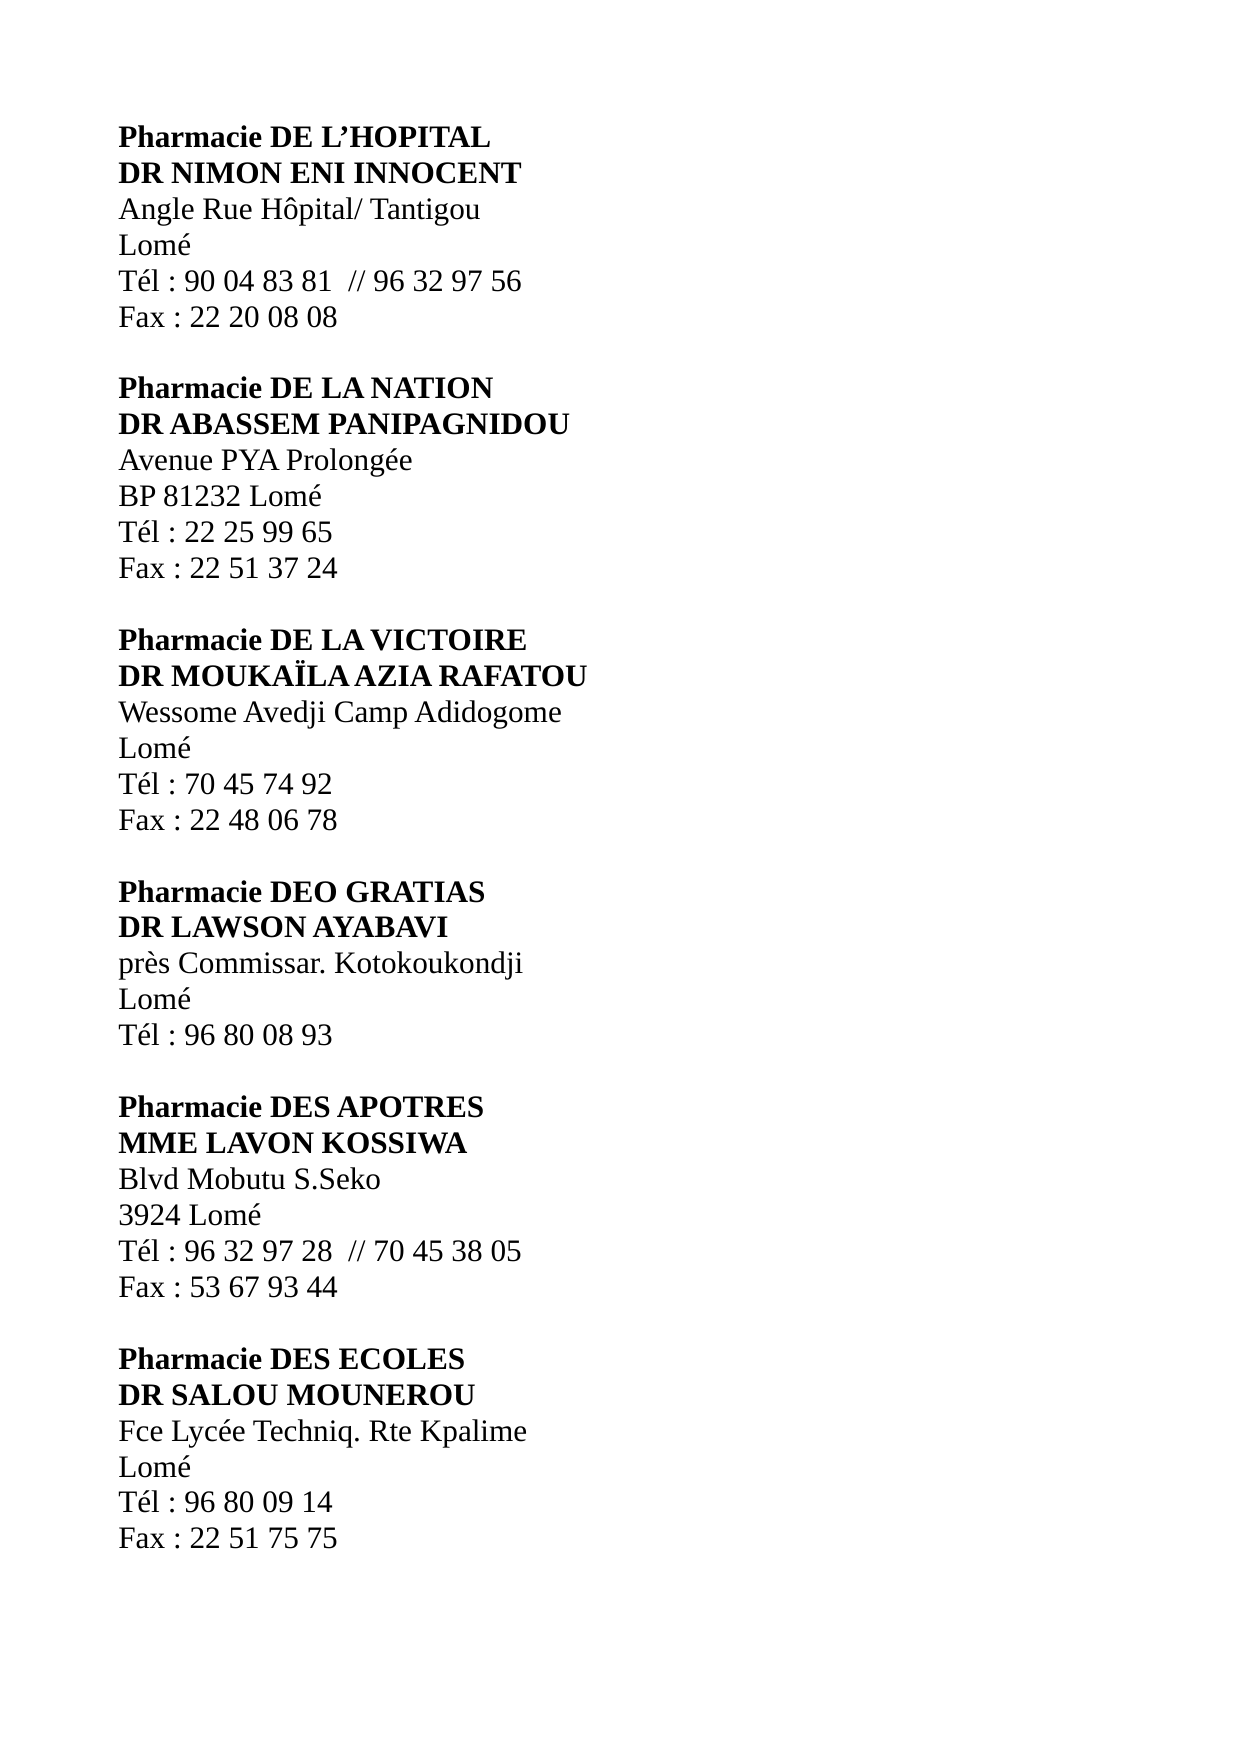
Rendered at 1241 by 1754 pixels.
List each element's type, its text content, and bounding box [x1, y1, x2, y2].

text Fce Lycée Techniq. Rte Kpalime [118, 1412, 1122, 1448]
text Angle Rue Hôpital/ Tantigou [118, 190, 1122, 226]
text Fax : 22 20 08 08 [118, 298, 1122, 334]
text Pharmacie DES APOTRES [118, 1088, 1122, 1124]
text Tél : 90 04 83 81 // 96 32 97 56 [118, 262, 1122, 298]
text 3924 Lomé [118, 1196, 1122, 1232]
text Wessome Avedji Camp Adidogome [118, 693, 1122, 729]
text Tél : 70 45 74 92 [118, 765, 1122, 801]
text BP 81232 Lomé [118, 477, 1122, 513]
text DR SALOU MOUNEROU [118, 1376, 1122, 1412]
text Tél : 22 25 99 65 [118, 513, 1122, 549]
text Pharmacie DE LA VICTOIRE [118, 621, 1122, 657]
text près Commissar. Kotokoukondji [118, 945, 1122, 981]
text Tél : 96 80 09 14 [118, 1484, 1122, 1520]
text Pharmacie DES ECOLES [118, 1340, 1122, 1376]
text Pharmacie DEO GRATIAS [118, 873, 1122, 909]
text Lomé [118, 226, 1122, 262]
text Fax : 22 48 06 78 [118, 801, 1122, 837]
text DR MOUKAÏLA AZIA RAFATOU [118, 657, 1122, 693]
text DR NIMON ENI INNOCENT [118, 154, 1122, 190]
text Tél : 96 32 97 28 // 70 45 38 05 [118, 1232, 1122, 1268]
text Tél : 96 80 08 93 [118, 1017, 1122, 1052]
text Pharmacie DE L’HOPITAL [118, 118, 1122, 154]
text Fax : 22 51 37 24 [118, 549, 1122, 585]
text Pharmacie DE LA NATION [118, 370, 1122, 406]
text Fax : 53 67 93 44 [118, 1268, 1122, 1304]
text Blvd Mobutu S.Seko [118, 1160, 1122, 1196]
text MME LAVON KOSSIWA [118, 1124, 1122, 1160]
text DR LAWSON AYABAVI [118, 909, 1122, 945]
text Lomé [118, 729, 1122, 765]
text Avenue PYA Prolongée [118, 442, 1122, 477]
text Lomé [118, 981, 1122, 1017]
text Fax : 22 51 75 75 [118, 1520, 1122, 1556]
text DR ABASSEM PANIPAGNIDOU [118, 406, 1122, 442]
text Lomé [118, 1448, 1122, 1484]
